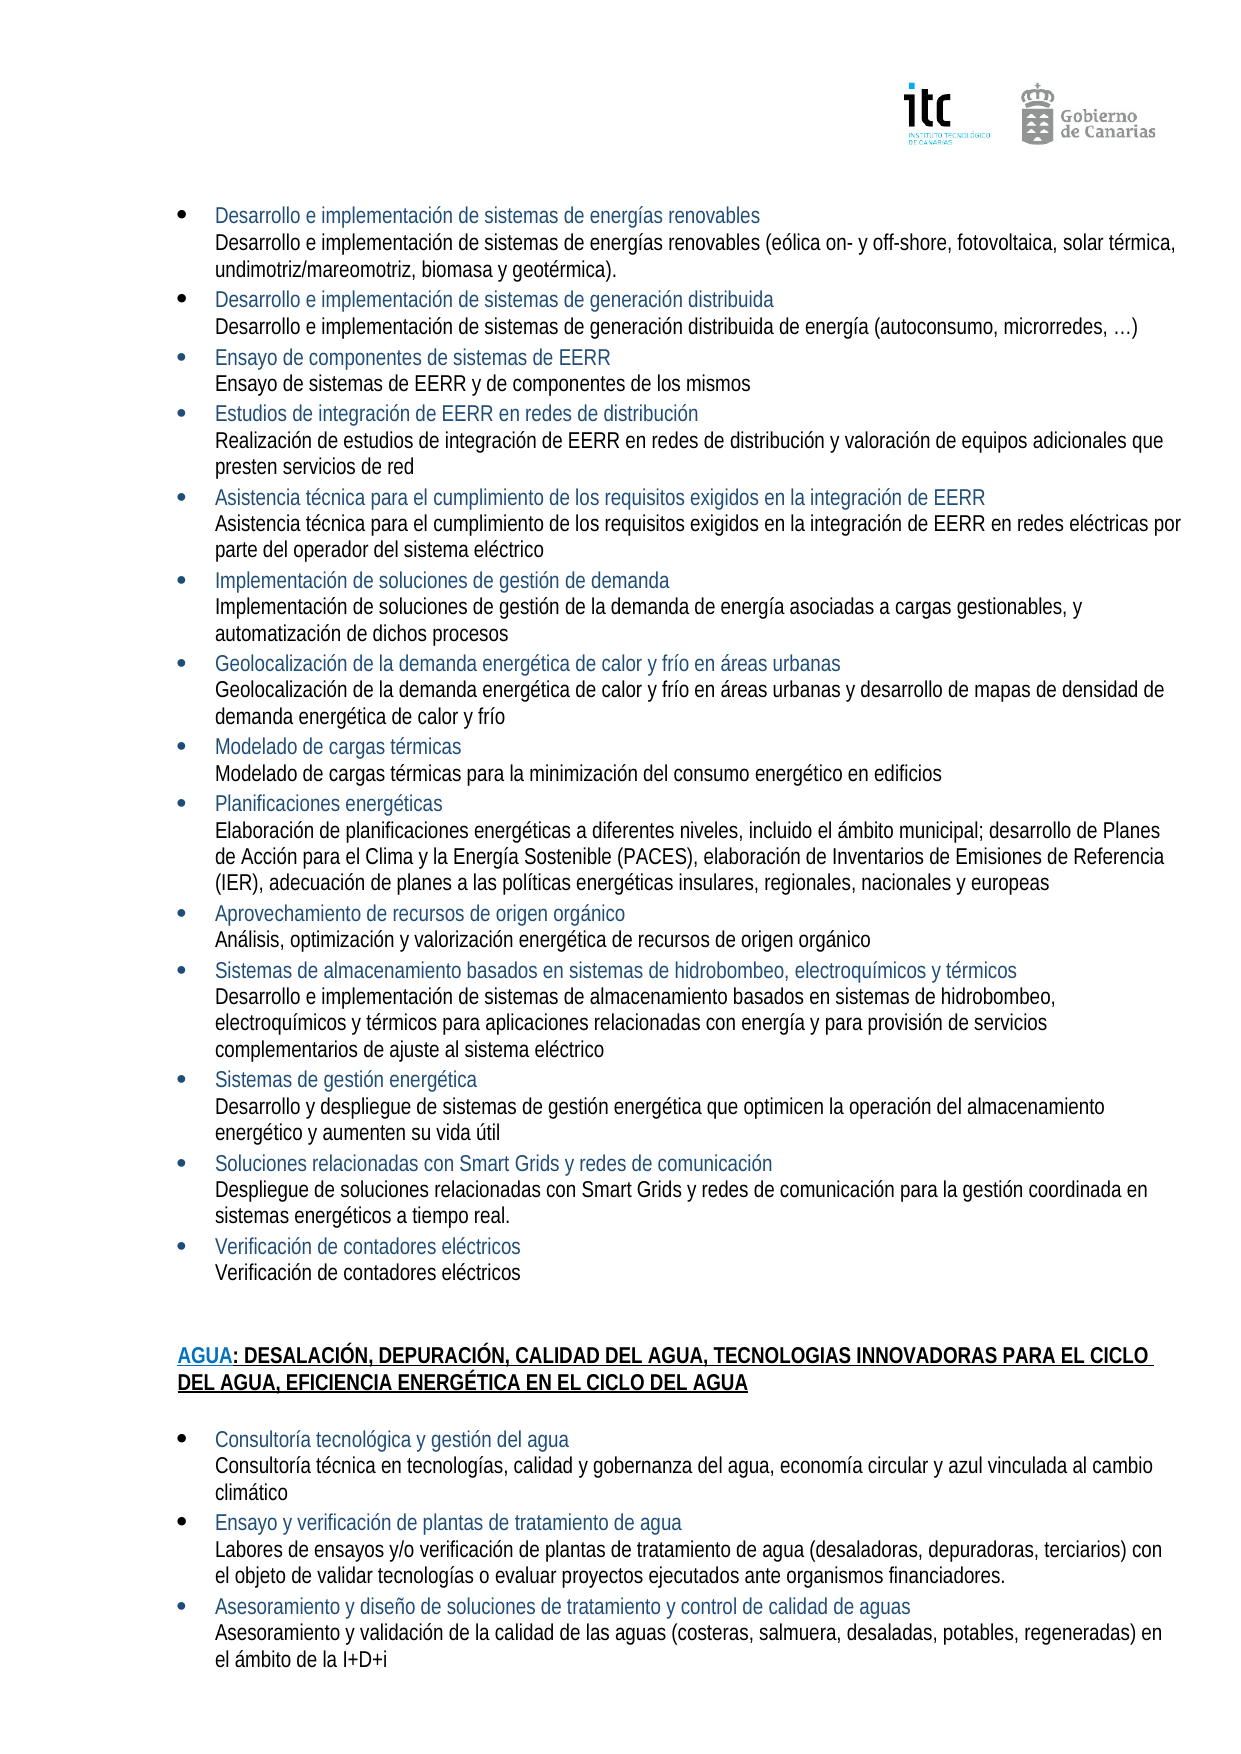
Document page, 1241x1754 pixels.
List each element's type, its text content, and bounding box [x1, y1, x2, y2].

text Análisis, optimización y valorización energética de recursos de origen orgánico [215, 926, 1181, 952]
list Ensayo de componentes de sistemas de EERR [177, 343, 1181, 370]
text Realización de estudios de integración de EERR en redes de distribución y valoración de equipos adicionales que presten servicios de red [215, 427, 1181, 479]
list Modelado de cargas térmicas [177, 733, 1181, 760]
list Consultoría tecnológica y gestión del agua [177, 1426, 1181, 1452]
list Asistencia técnica para el cumplimiento de los requisitos exigidos en la integración de EERR [177, 484, 1181, 510]
list Aprovechamiento de recursos de origen orgánico [177, 900, 1181, 926]
list Desarrollo e implementación de sistemas de energías renovables [177, 202, 1181, 229]
text Desarrollo e implementación de sistemas de almacenamiento basados en sistemas de hidrobombeo, electroquímicos y térmicos para aplicaciones relacionadas con energía y para provisión de servicios complementarios de ajuste al sistema eléctrico [215, 983, 1181, 1062]
text Geolocalización de la demanda energética de calor y frío en áreas urbanas y desarrollo de mapas de densidad de demanda energética de calor y frío [215, 676, 1181, 729]
list Estudios de integración de EERR en redes de distribución [177, 400, 1181, 427]
list Sistemas de almacenamiento basados en sistemas de hidrobombeo, electroquímicos y térmicos [177, 957, 1181, 983]
list Asesoramiento y diseño de soluciones de tratamiento y control de calidad de aguas [177, 1593, 1181, 1619]
text Asistencia técnica para el cumplimiento de los requisitos exigidos en la integración de EERR en redes eléctricas por parte del operador del sistema eléctrico [215, 510, 1181, 563]
list Implementación de soluciones de gestión de demanda [177, 567, 1181, 593]
list Desarrollo e implementación de sistemas de generación distribuida [177, 286, 1181, 313]
text AGUA: DESALACIÓN, DEPURACIÓN, CALIDAD DEL AGUA, TECNOLOGIAS INNOVADORAS PARA EL CICLO DEL AGUA, EFICIENCIA ENERGÉTICA EN EL CICLO DEL AGUA [177, 1342, 1181, 1395]
text Asesoramiento y validación de la calidad de las aguas (costeras, salmuera, desaladas, potables, regeneradas) en el ámbito de la I+D+i [215, 1619, 1181, 1672]
text Modelado de cargas térmicas para la minimización del consumo energético en edificios [215, 760, 1181, 786]
text Consultoría técnica en tecnologías, calidad y gobernanza del agua, economía circular y azul vinculada al cambio climático [215, 1452, 1181, 1505]
text Desarrollo y despliegue de sistemas de gestión energética que optimicen la operación del almacenamiento energético y aumenten su vida útil [215, 1093, 1181, 1145]
text Verificación de contadores eléctricos [215, 1259, 1181, 1285]
list Planificaciones energéticas [177, 790, 1181, 817]
text Labores de ensayos y/o verificación de plantas de tratamiento de agua (desaladoras, depuradoras, terciarios) con el objeto de validar tecnologías o evaluar proyectos ejecutados ante organismos financiadores. [215, 1536, 1181, 1589]
list Sistemas de gestión energética [177, 1066, 1181, 1093]
list Ensayo y verificación de plantas de tratamiento de agua [177, 1509, 1181, 1536]
text Desarrollo e implementación de sistemas de energías renovables (eólica on- y off-shore, fotovoltaica, solar térmica, undimotriz/mareomotriz, biomasa y geotérmica). [215, 229, 1181, 282]
text Implementación de soluciones de gestión de la demanda de energía asociadas a cargas gestionables, y automatización de dichos procesos [215, 593, 1181, 646]
list Verificación de contadores eléctricos [177, 1233, 1181, 1259]
text Ensayo de sistemas de EERR y de componentes de los mismos [215, 370, 1181, 396]
text Desarrollo e implementación de sistemas de generación distribuida de energía (autoconsumo, microrredes, …) [215, 313, 1181, 339]
list Soluciones relacionadas con Smart Grids y redes de comunicación [177, 1149, 1181, 1176]
text Elaboración de planificaciones energéticas a diferentes niveles, incluido el ámbito municipal; desarrollo de Planes de Acción para el Clima y la Energía Sostenible (PACES), elaboración de Inventarios de Emisiones de Referencia (IER), adecuación de planes a las políticas energéticas insulares, regionales, nacionales y europeas [215, 817, 1181, 896]
text Despliegue de soluciones relacionadas con Smart Grids y redes de comunicación para la gestión coordinada en sistemas energéticos a tiempo real. [215, 1176, 1181, 1228]
list Geolocalización de la demanda energética de calor y frío en áreas urbanas [177, 650, 1181, 676]
